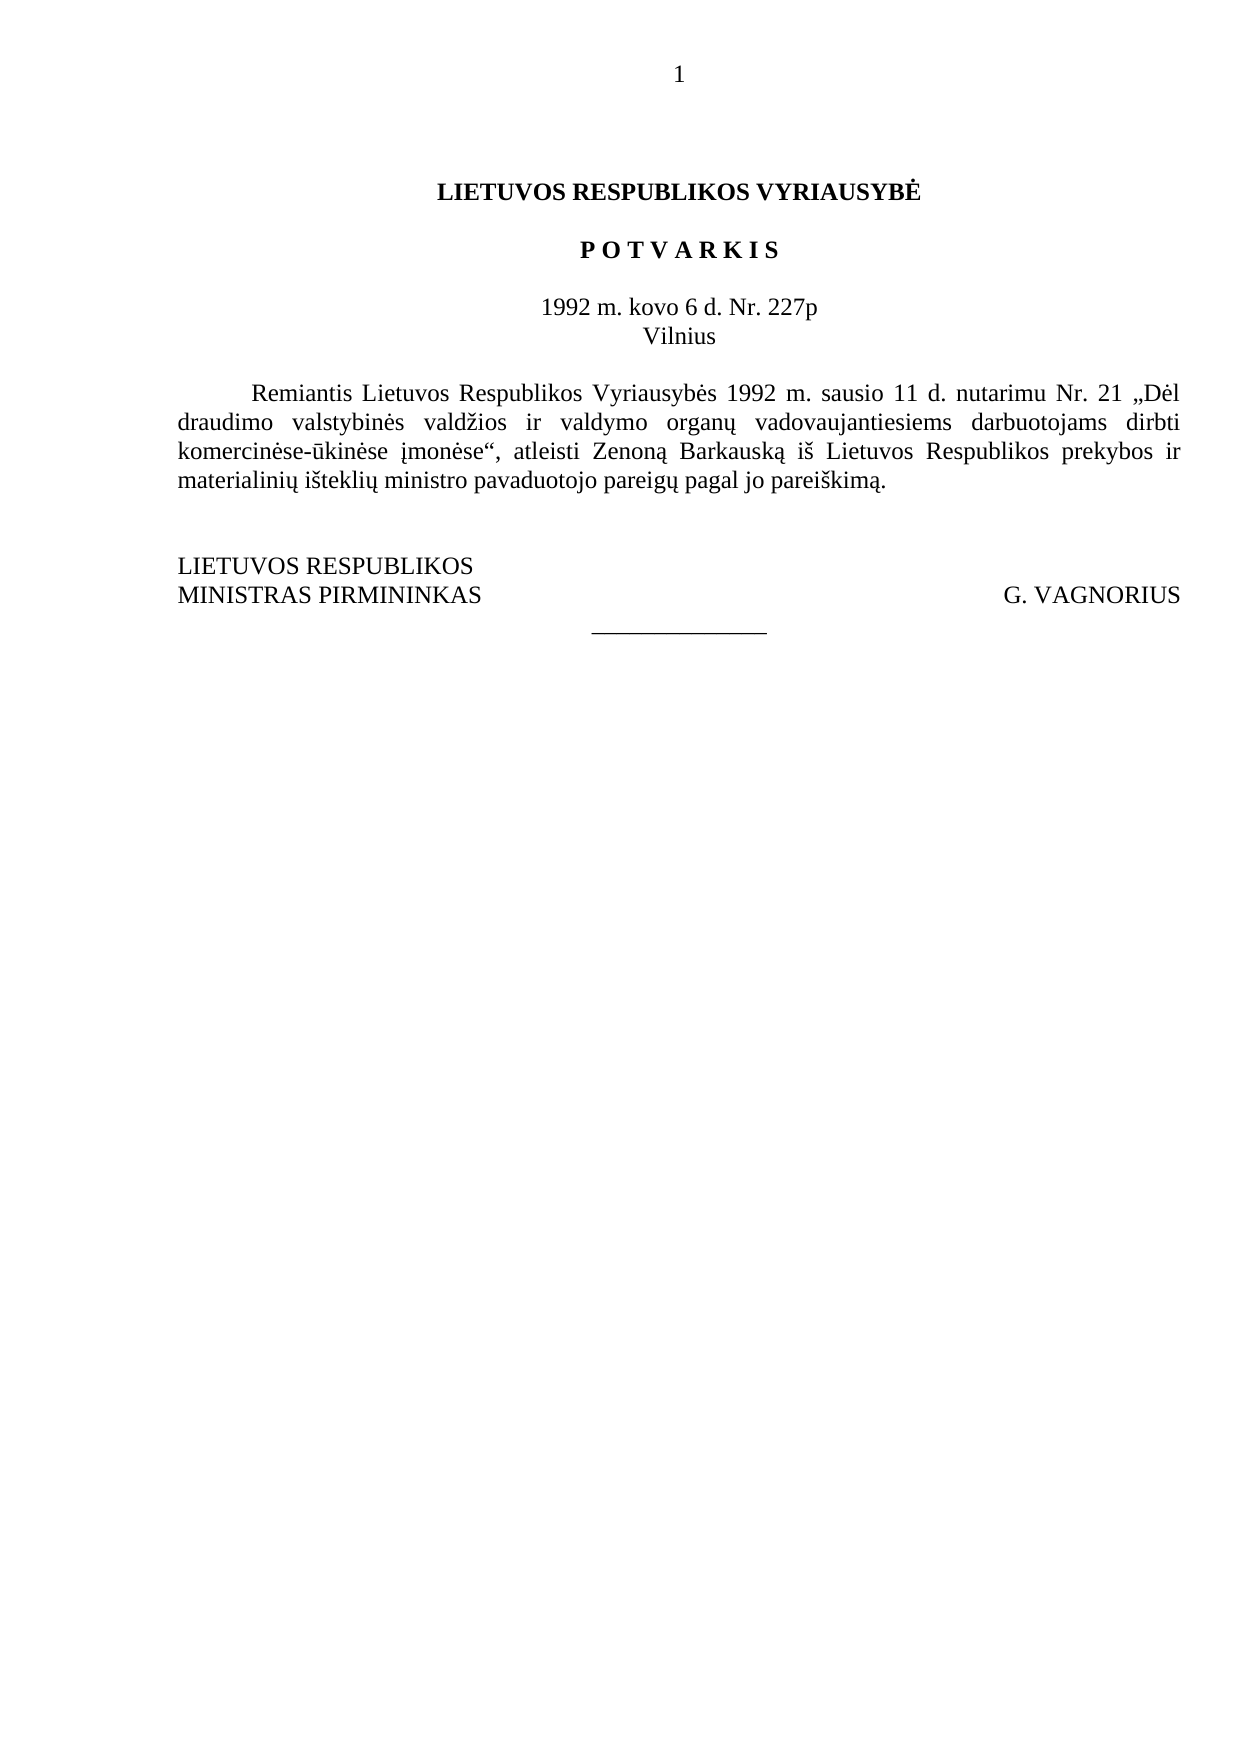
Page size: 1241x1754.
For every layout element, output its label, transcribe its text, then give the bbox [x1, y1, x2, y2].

text Remiantis Lietuvos Respublikos Vyriausybės 1992 m. sausio 11 d. nutarimu Nr. 21 „Dėl draudimo valstybinės valdžios ir valdymo organų vadovaujantiesiems darbuotojams dirbti komercinėse-ūkinėse įmonėse“, atleisti Zenoną Barkauską iš Lietuvos Respublikos prekybos ir materialinių išteklių ministro pavaduotojo pareigų pagal jo pareiškimą. [177, 378, 1181, 493]
text LIETUVOS RESPUBLIKOS [177, 551, 1181, 580]
text LIETUVOS RESPUBLIKOS VYRIAUSYBĖ [177, 177, 1181, 206]
text 1992 m. kovo 6 d. Nr. 227p [177, 292, 1181, 321]
text P O T V A R K I S [177, 235, 1181, 263]
text ______________ [177, 608, 1181, 637]
text Vilnius [177, 321, 1181, 350]
text MINISTRAS PIRMININKAS G. VAGNORIUS [177, 580, 1181, 608]
